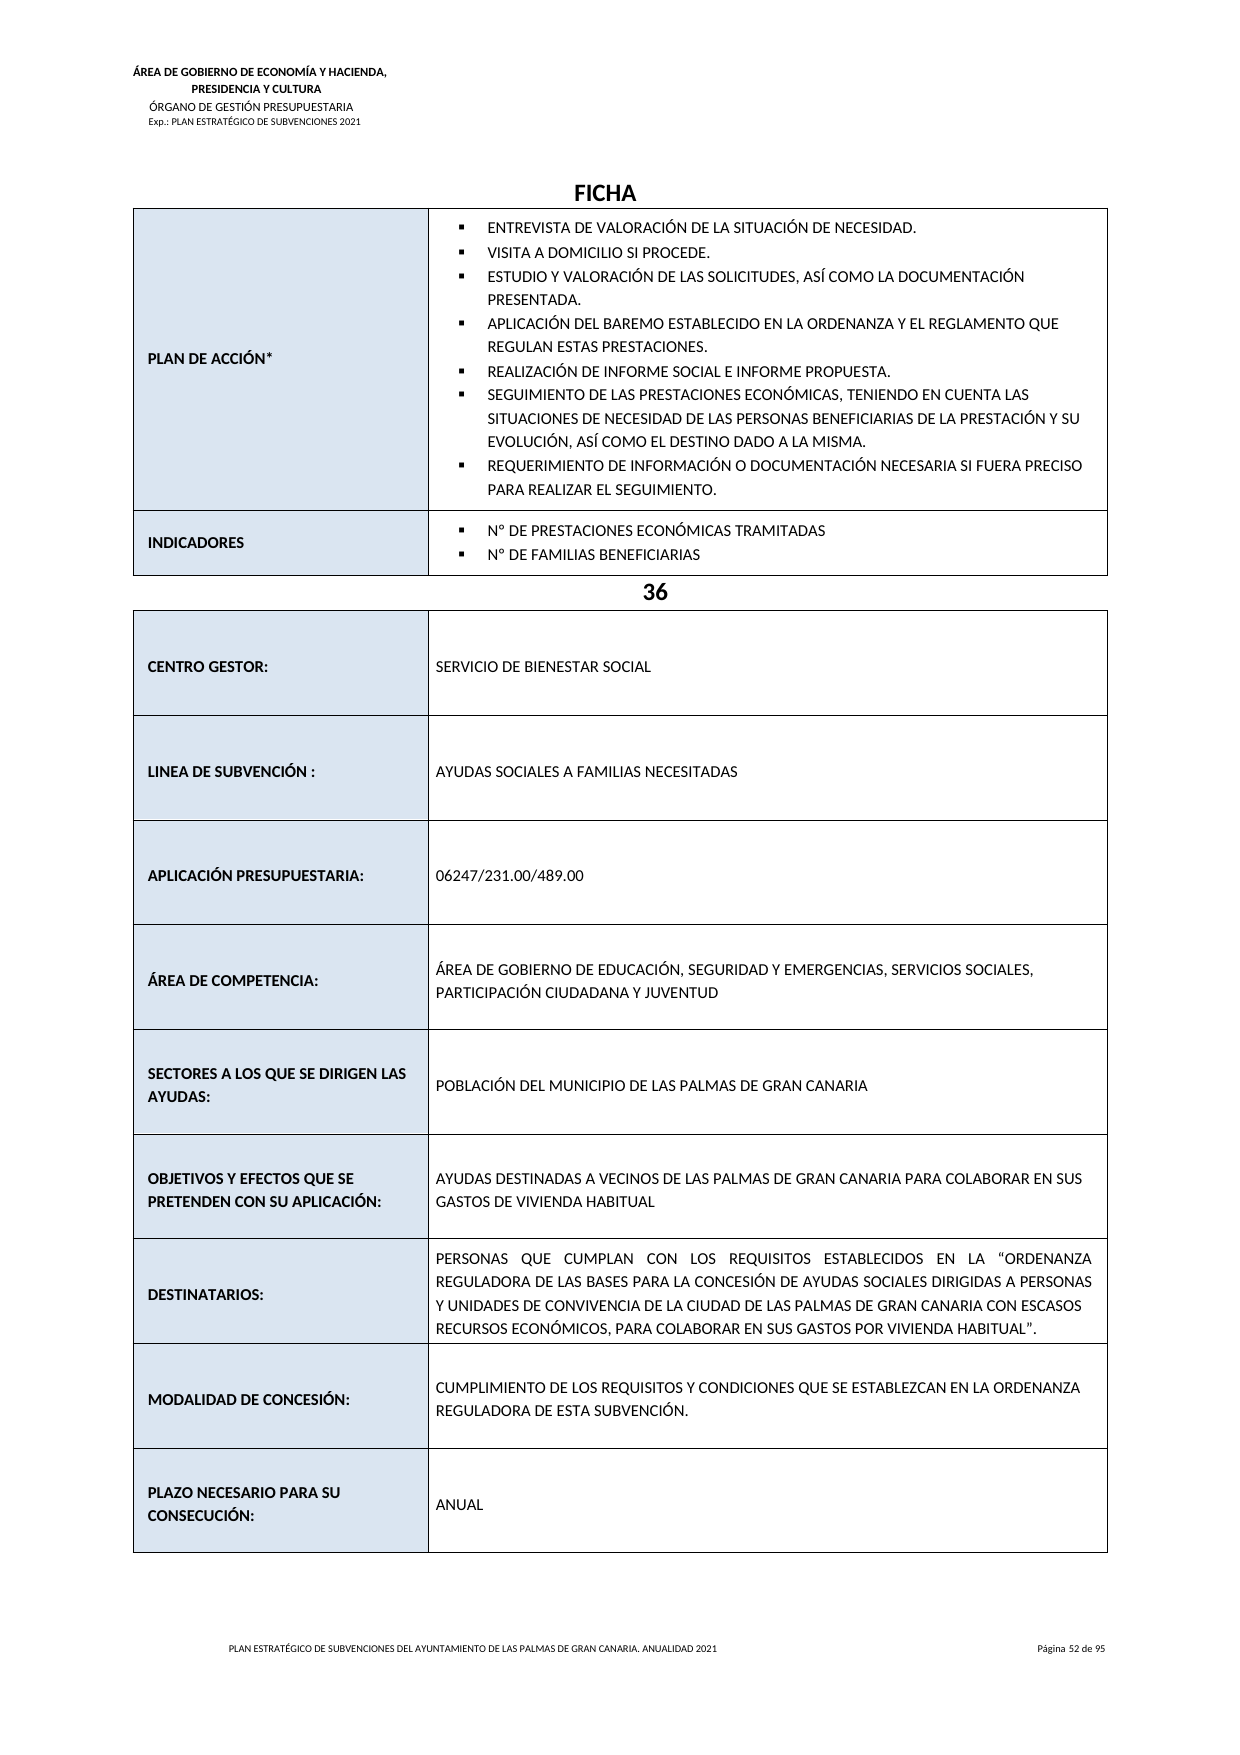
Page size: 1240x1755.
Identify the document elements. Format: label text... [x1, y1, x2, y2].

table_cell OBJETIVOS Y EFECTOS QUE SE PRETENDEN CON SU APLICACIÓN: [134, 1135, 428, 1238]
table_cell SECTORES A LOS QUE SE DIRIGEN LAS AYUDAS: [134, 1030, 428, 1133]
table_cell PERSONAS QUE CUMPLAN CON LOS REQUISITOS ESTABLECIDOS EN LA “ORDENANZA REGULADORA DE LAS BASES PARA LA CONCESIÓN DE AYUDAS SOCIALES DIRIGIDAS A PERSONAS Y UNIDADES DE CONVIVENCIA DE LA CIUDAD DE LAS PALMAS DE GRAN CANARIA CON ESCASOS RECURSOS ECONÓMICOS, PARA COLABORAR EN SUS GASTOS POR VIVIENDA HABITUAL”. [429, 1239, 1107, 1343]
table_header CENTRO GESTOR: [134, 611, 428, 715]
table_cell AYUDAS DESTINADAS A VECINOS DE LAS PALMAS DE GRAN CANARIA PARA COLABORAR EN SUS GASTOS DE VIVIENDA HABITUAL [429, 1135, 1107, 1238]
table_cell ENTREVISTA DE VALORACIÓN DE LA SITUACIÓN DE NECESIDAD. VISITA A DOMICILIO SI PROCEDE. ESTUDIO Y VALORACIÓN DE LAS SOLICITUDES, ASÍ COMO LA DOCUMENTACIÓN PRESENTADA. APLICACIÓN DEL BAREMO ESTABLECIDO EN LA ORDENANZA Y EL REGLAMENTO QUE REGULAN ESTAS PRESTACIONES. REALIZACIÓN DE INFORME SOCIAL E INFORME PROPUESTA. SEGUIMIENTO DE LAS PRESTACIONES ECONÓMICAS, TENIENDO EN CUENTA LAS SITUACIONES DE NECESIDAD DE LAS PERSONAS BENEFICIARIAS DE LA PRESTACIÓN Y SU EVOLUCIÓN, ASÍ COMO EL DESTINO DADO A LA MISMA. REQUERIMIENTO DE INFORMACIÓN O DOCUMENTACIÓN NECESARIA SI FUERA PRECISO PARA REALIZAR EL SEGUIMIENTO. [429, 209, 1107, 510]
table_cell ÁREA DE COMPETENCIA: [134, 925, 428, 1029]
table_header SERVICIO DE BIENESTAR SOCIAL [429, 611, 1107, 715]
text 36 [642, 576, 1089, 607]
table_cell PLAN DE ACCIÓN* [134, 209, 428, 510]
table_cell CUMPLIMIENTO DE LOS REQUISITOS Y CONDICIONES QUE SE ESTABLEZCAN EN LA ORDENANZA REGULADORA DE ESTA SUBVENCIÓN. [429, 1344, 1107, 1448]
table_cell APLICACIÓN PRESUPUESTARIA: [134, 821, 428, 924]
table_cell AYUDAS SOCIALES A FAMILIAS NECESITADAS [429, 716, 1107, 819]
table_cell PLAZO NECESARIO PARA SU CONSECUCIÓN: [134, 1449, 428, 1552]
table_cell ANUAL [429, 1449, 1107, 1552]
table_cell 06247/231.00/489.00 [429, 821, 1107, 924]
table_cell INDICADORES [134, 511, 428, 575]
table_cell Nº DE PRESTACIONES ECONÓMICAS TRAMITADAS Nº DE FAMILIAS BENEFICIARIAS [429, 511, 1107, 575]
table_cell LINEA DE SUBVENCIÓN : [134, 716, 428, 819]
table_cell MODALIDAD DE CONCESIÓN: [134, 1344, 428, 1448]
table_cell POBLACIÓN DEL MUNICIPIO DE LAS PALMAS DE GRAN CANARIA [429, 1030, 1107, 1133]
table_cell DESTINATARIOS: [134, 1239, 428, 1343]
table_cell ÁREA DE GOBIERNO DE EDUCACIÓN, SEGURIDAD Y EMERGENCIAS, SERVICIOS SOCIALES, PARTICIPACIÓN CIUDADANA Y JUVENTUD [429, 925, 1107, 1029]
